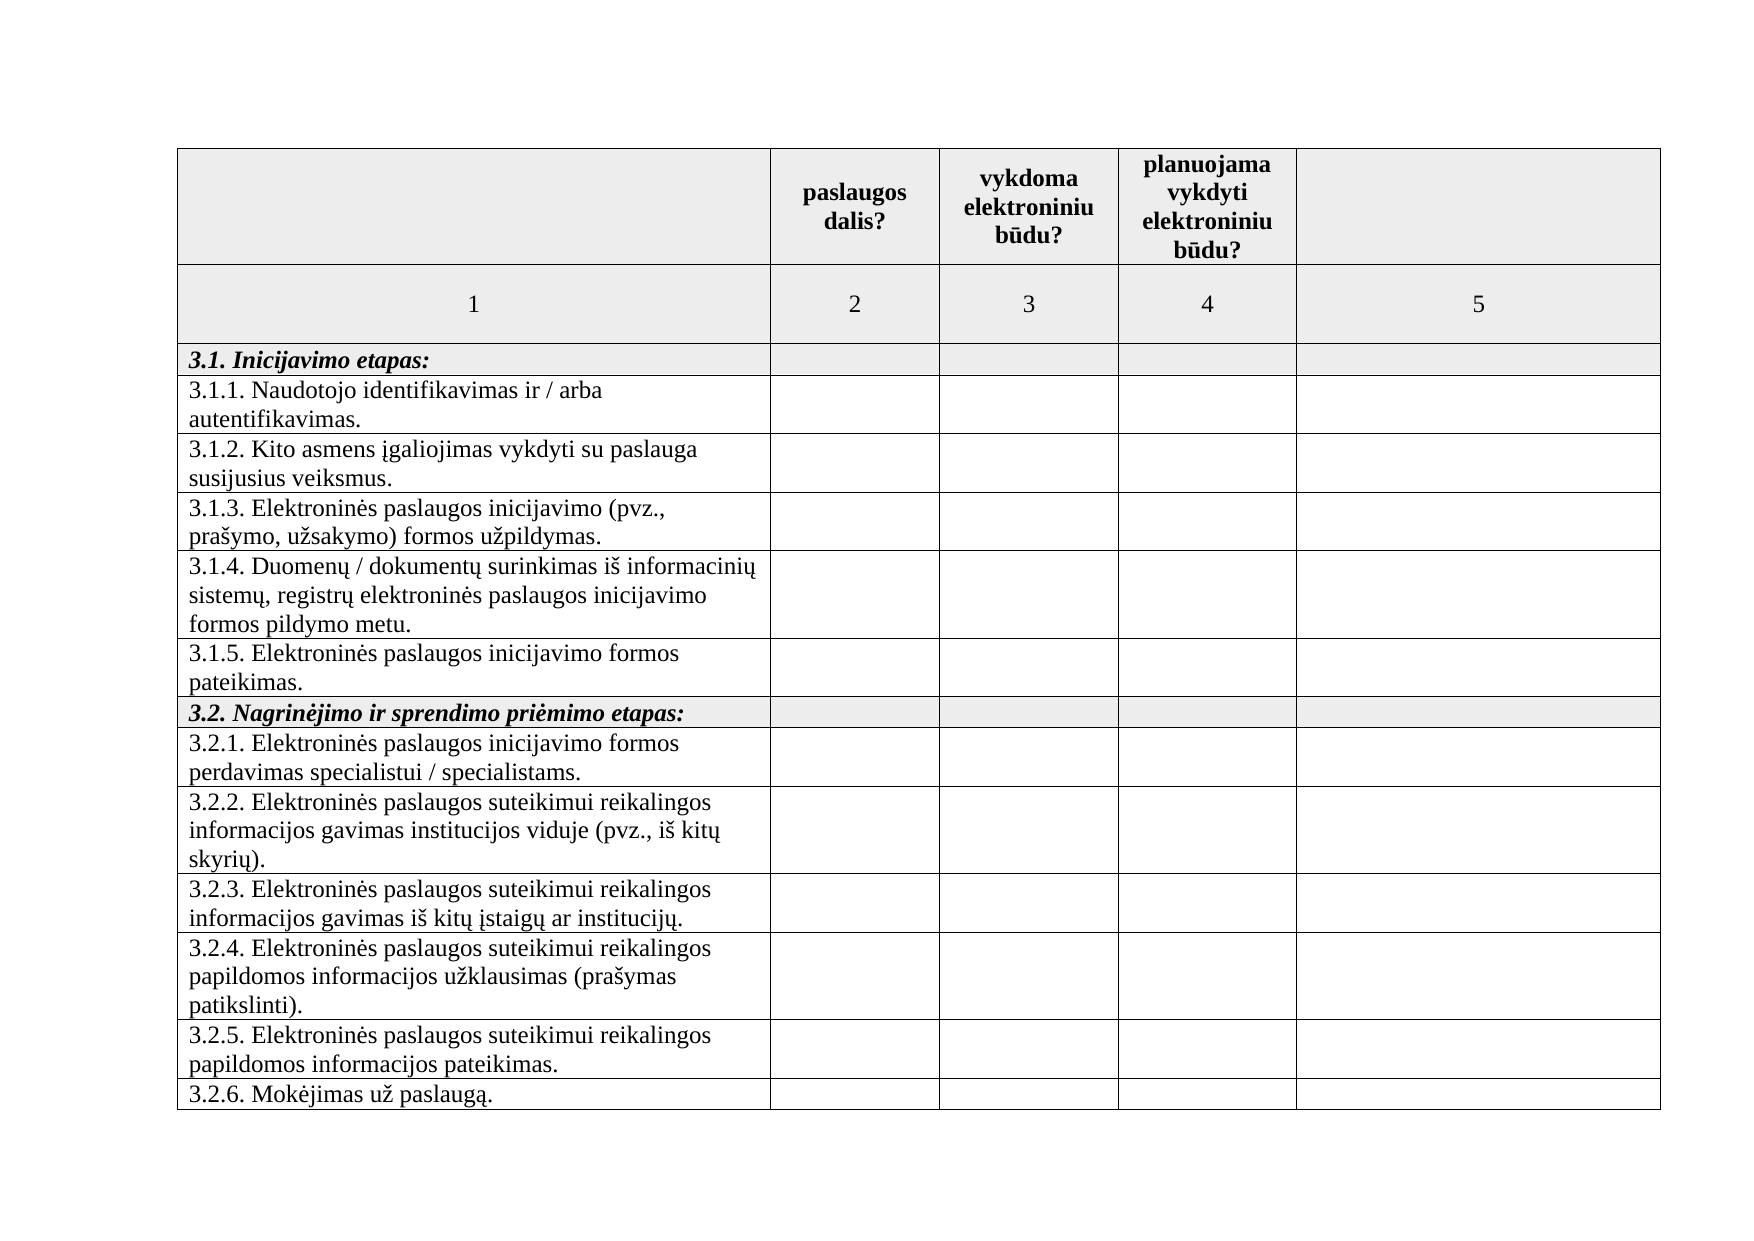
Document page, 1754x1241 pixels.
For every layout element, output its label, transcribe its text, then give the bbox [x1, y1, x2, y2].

table_cell [1661, 1078, 1666, 1109]
table_cell [1661, 932, 1666, 1019]
table_cell [771, 933, 939, 1019]
table_cell 3.1.3. Elektroninės paslaugos inicijavimo (pvz., prašymo, užsakymo) formos užpildymas. [178, 493, 770, 550]
table_cell 3.1.4. Duomenų / dokumentų surinkimas iš informacinių sistemų, registrų elektroninės paslaugos inicijavimo formos pildymo metu. [178, 551, 770, 637]
table_cell [1661, 264, 1666, 343]
table_cell 3.1.2. Kito asmens įgaliojimas vykdyti su paslauga susijusius veiksmus. [178, 434, 770, 492]
table_cell [940, 1079, 1118, 1109]
table_cell [771, 639, 939, 696]
table_cell [1119, 728, 1296, 786]
table_cell [1297, 874, 1660, 932]
table_cell 3.2.6. Mokėjimas už paslaugą. [178, 1079, 770, 1109]
table_cell [1119, 1020, 1296, 1077]
table_cell [1297, 551, 1660, 637]
table_cell [940, 874, 1118, 932]
table_cell 5 [1297, 265, 1660, 343]
table_cell [1661, 696, 1666, 727]
table_cell 3.2.1. Elektroninės paslaugos inicijavimo formos perdavimas specialistui / specialistams. [178, 728, 770, 786]
table_cell [178, 149, 770, 264]
table_cell [940, 344, 1118, 374]
table_cell [1297, 493, 1660, 550]
table_cell [1297, 728, 1660, 786]
table_cell [1297, 1079, 1660, 1109]
table_cell 3 [940, 265, 1118, 343]
table_cell [771, 551, 939, 637]
table_cell [1661, 873, 1666, 932]
table_cell [771, 1079, 939, 1109]
table_cell [1119, 933, 1296, 1019]
table_cell [1661, 148, 1666, 264]
table_cell 3.1.1. Naudotojo identifikavimas ir / arba autentifikavimas. [178, 376, 770, 433]
table_cell [771, 874, 939, 932]
table_cell [771, 434, 939, 492]
table_cell [1661, 786, 1666, 873]
table_cell [940, 434, 1118, 492]
table_cell [1297, 149, 1660, 264]
table_cell 3.2.5. Elektroninės paslaugos suteikimui reikalingos papildomos informacijos pateikimas. [178, 1020, 770, 1077]
table_cell paslaugos dalis? [771, 149, 939, 264]
table_cell [771, 376, 939, 433]
table_cell 4 [1119, 265, 1296, 343]
table_cell [1661, 375, 1666, 433]
table_cell [771, 697, 939, 727]
table_cell [1297, 933, 1660, 1019]
table_cell 3.2.3. Elektroninės paslaugos suteikimui reikalingos informacijos gavimas iš kitų įstaigų ar institucijų. [178, 874, 770, 932]
table_cell [1297, 376, 1660, 433]
table_cell [1119, 1079, 1296, 1109]
table_cell [1661, 492, 1666, 550]
table_cell [1661, 1019, 1666, 1077]
table_cell [1119, 787, 1296, 873]
table_cell [940, 493, 1118, 550]
table_cell 3.2.2. Elektroninės paslaugos suteikimui reikalingos informacijos gavimas institucijos viduje (pvz., iš kitų skyrių). [178, 787, 770, 873]
table_cell [940, 728, 1118, 786]
table_cell [940, 639, 1118, 696]
table_cell [771, 728, 939, 786]
table_cell [771, 344, 939, 374]
table_cell [940, 697, 1118, 727]
table_cell [1119, 874, 1296, 932]
table_cell [940, 933, 1118, 1019]
table_cell [771, 1020, 939, 1077]
table_cell [940, 551, 1118, 637]
table_cell 2 [771, 265, 939, 343]
table_cell 3.2. Nagrinėjimo ir sprendimo priėmimo etapas: [178, 697, 770, 727]
table_cell [1297, 1020, 1660, 1077]
table_cell 3.1.5. Elektroninės paslaugos inicijavimo formos pateikimas. [178, 639, 770, 696]
table_cell planuojama vykdyti elektroniniu būdu? [1119, 149, 1296, 264]
table_cell vykdoma elektroniniu būdu? [940, 149, 1118, 264]
table_cell [1297, 697, 1660, 727]
table_cell [1297, 639, 1660, 696]
table_cell [1119, 344, 1296, 374]
table_cell [1297, 434, 1660, 492]
table_cell [1119, 697, 1296, 727]
table_cell 3.2.4. Elektroninės paslaugos suteikimui reikalingos papildomos informacijos užklausimas (prašymas patikslinti). [178, 933, 770, 1019]
table_cell 1 [178, 265, 770, 343]
table_cell [1119, 639, 1296, 696]
table_cell [1661, 727, 1666, 786]
table_cell [1119, 551, 1296, 637]
table_cell [940, 787, 1118, 873]
table_cell [1119, 376, 1296, 433]
table_cell [1661, 433, 1666, 492]
table_cell 3.1. Inicijavimo etapas: [178, 344, 770, 374]
table_cell [1119, 434, 1296, 492]
table_cell [940, 376, 1118, 433]
table_cell [940, 1020, 1118, 1077]
table_cell [1661, 550, 1666, 637]
table_cell [771, 787, 939, 873]
table_cell [771, 493, 939, 550]
table_cell [1297, 787, 1660, 873]
table_cell [1297, 344, 1660, 374]
table_cell [1661, 638, 1666, 696]
table_cell [1661, 343, 1666, 374]
table_cell [1119, 493, 1296, 550]
